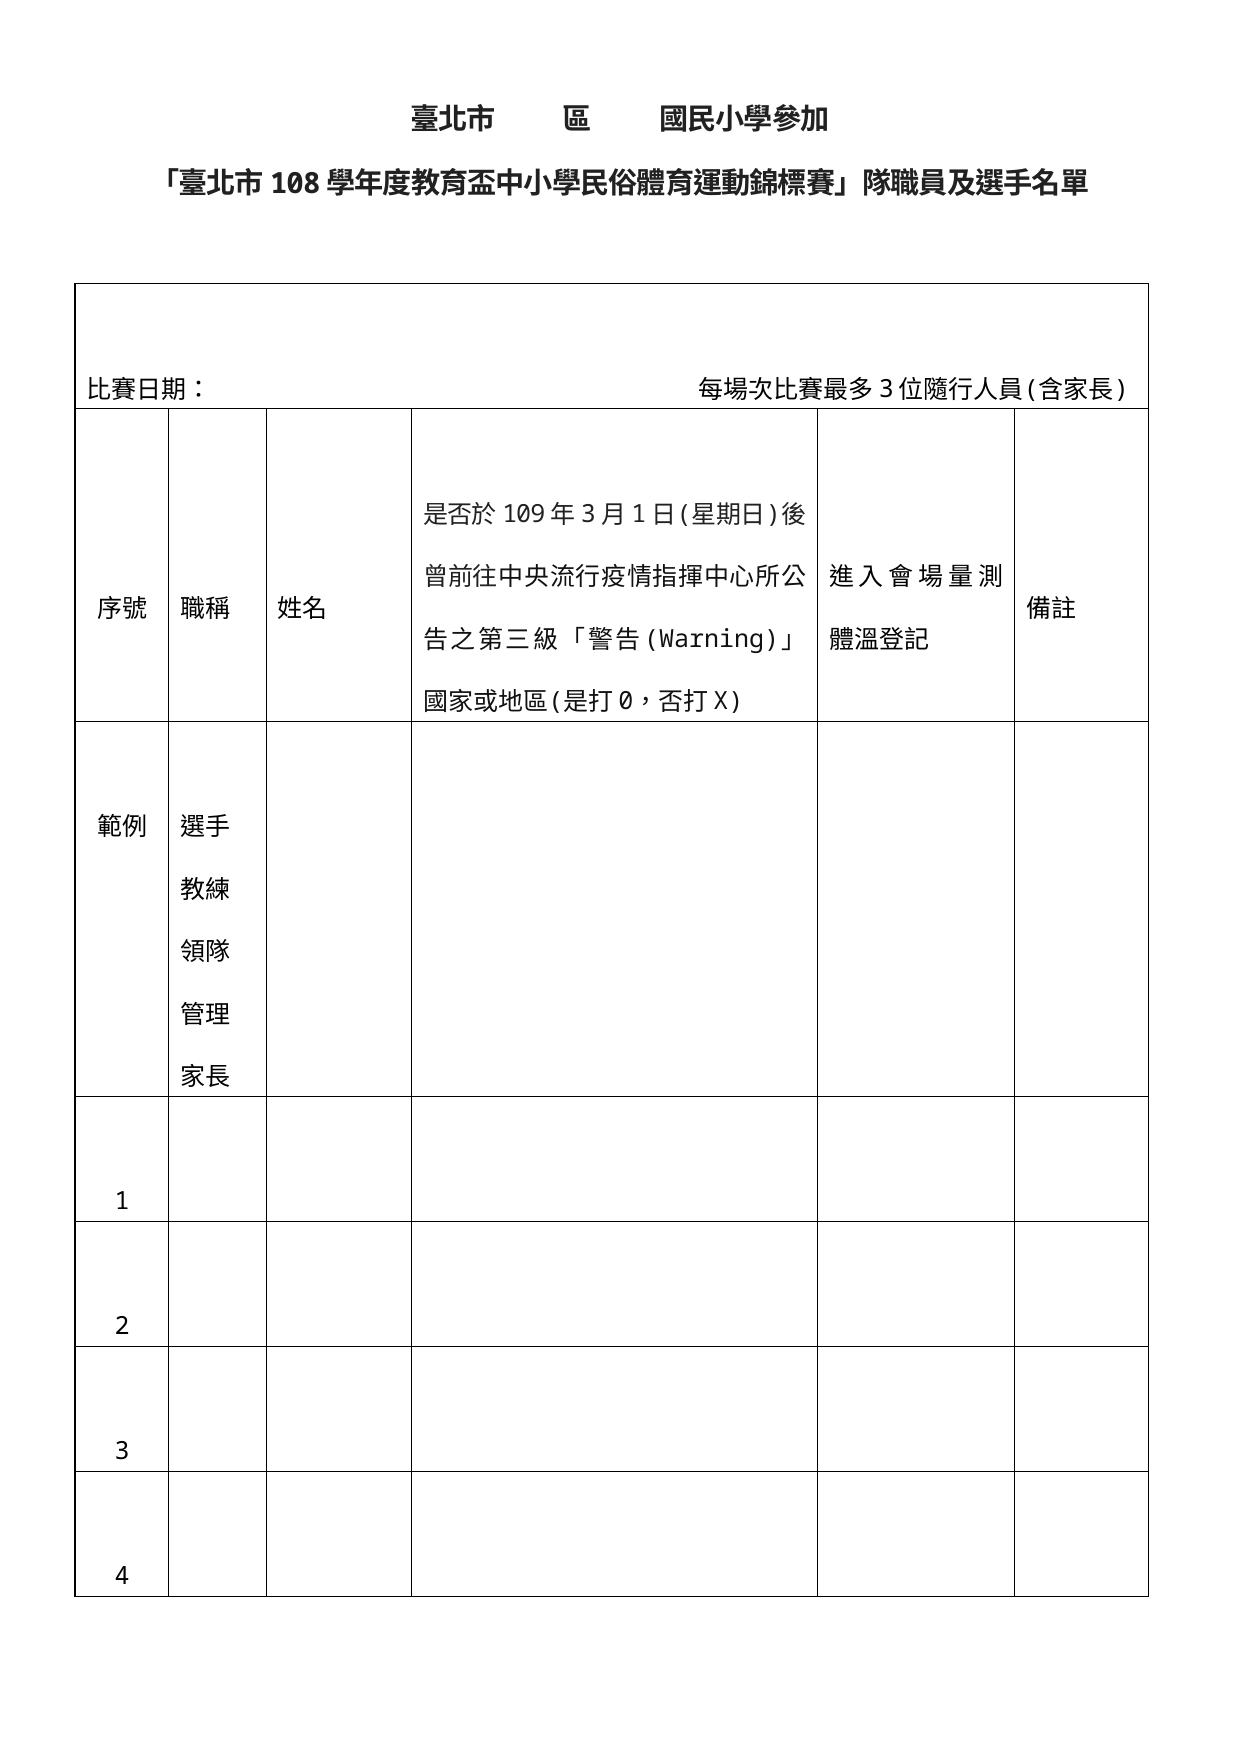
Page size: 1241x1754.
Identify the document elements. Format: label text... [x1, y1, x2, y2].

table_cell 備註 [1015, 409, 1148, 721]
table_cell [267, 1347, 411, 1471]
table_cell [1015, 1347, 1148, 1471]
table_cell [818, 1347, 1014, 1471]
table_cell [1015, 722, 1148, 1096]
table_cell [267, 1097, 411, 1221]
table_cell [169, 1347, 266, 1471]
text 臺北市 區 國民小學參加 [75, 96, 1165, 138]
table_cell [169, 1222, 266, 1346]
table_cell [412, 1097, 817, 1221]
table_cell [412, 1222, 817, 1346]
table_cell [818, 1097, 1014, 1221]
table_cell 1 [76, 1097, 168, 1221]
table_cell [267, 1472, 411, 1596]
table_header 比賽日期： 每場次比賽最多3位隨行人員(含家長) [76, 284, 1148, 408]
table_cell [1015, 1222, 1148, 1346]
table_cell 3 [76, 1347, 168, 1471]
table_cell [1015, 1472, 1148, 1596]
table_cell [412, 722, 817, 1096]
table_cell 2 [76, 1222, 168, 1346]
table_cell 選手 教練 領隊 管理 家長 [169, 722, 266, 1096]
table_cell 是否於109年3月1日(星期日)後曾前往中央流行疫情指揮中心所公告之第三級「警告(Warning)」國家或地區(是打0，否打X) [412, 409, 817, 721]
text 「臺北市108學年度教育盃中小學民俗體育運動錦標賽」隊職員及選手名單 [75, 159, 1165, 202]
table_cell [818, 1222, 1014, 1346]
table_cell 姓名 [267, 409, 411, 721]
table_cell [818, 1472, 1014, 1596]
table_cell [169, 1472, 266, 1596]
table_cell [169, 1097, 266, 1221]
table_cell [412, 1347, 817, 1471]
table_cell [818, 722, 1014, 1096]
table_cell [412, 1472, 817, 1596]
table_cell [267, 722, 411, 1096]
table_cell 進入會場量測體溫登記 [818, 409, 1014, 721]
table_cell [1015, 1097, 1148, 1221]
table_cell 4 [76, 1472, 168, 1596]
table_cell 職稱 [169, 409, 266, 721]
table_cell [267, 1222, 411, 1346]
table_cell 序號 [76, 409, 168, 721]
table_cell 範例 [76, 722, 168, 1096]
